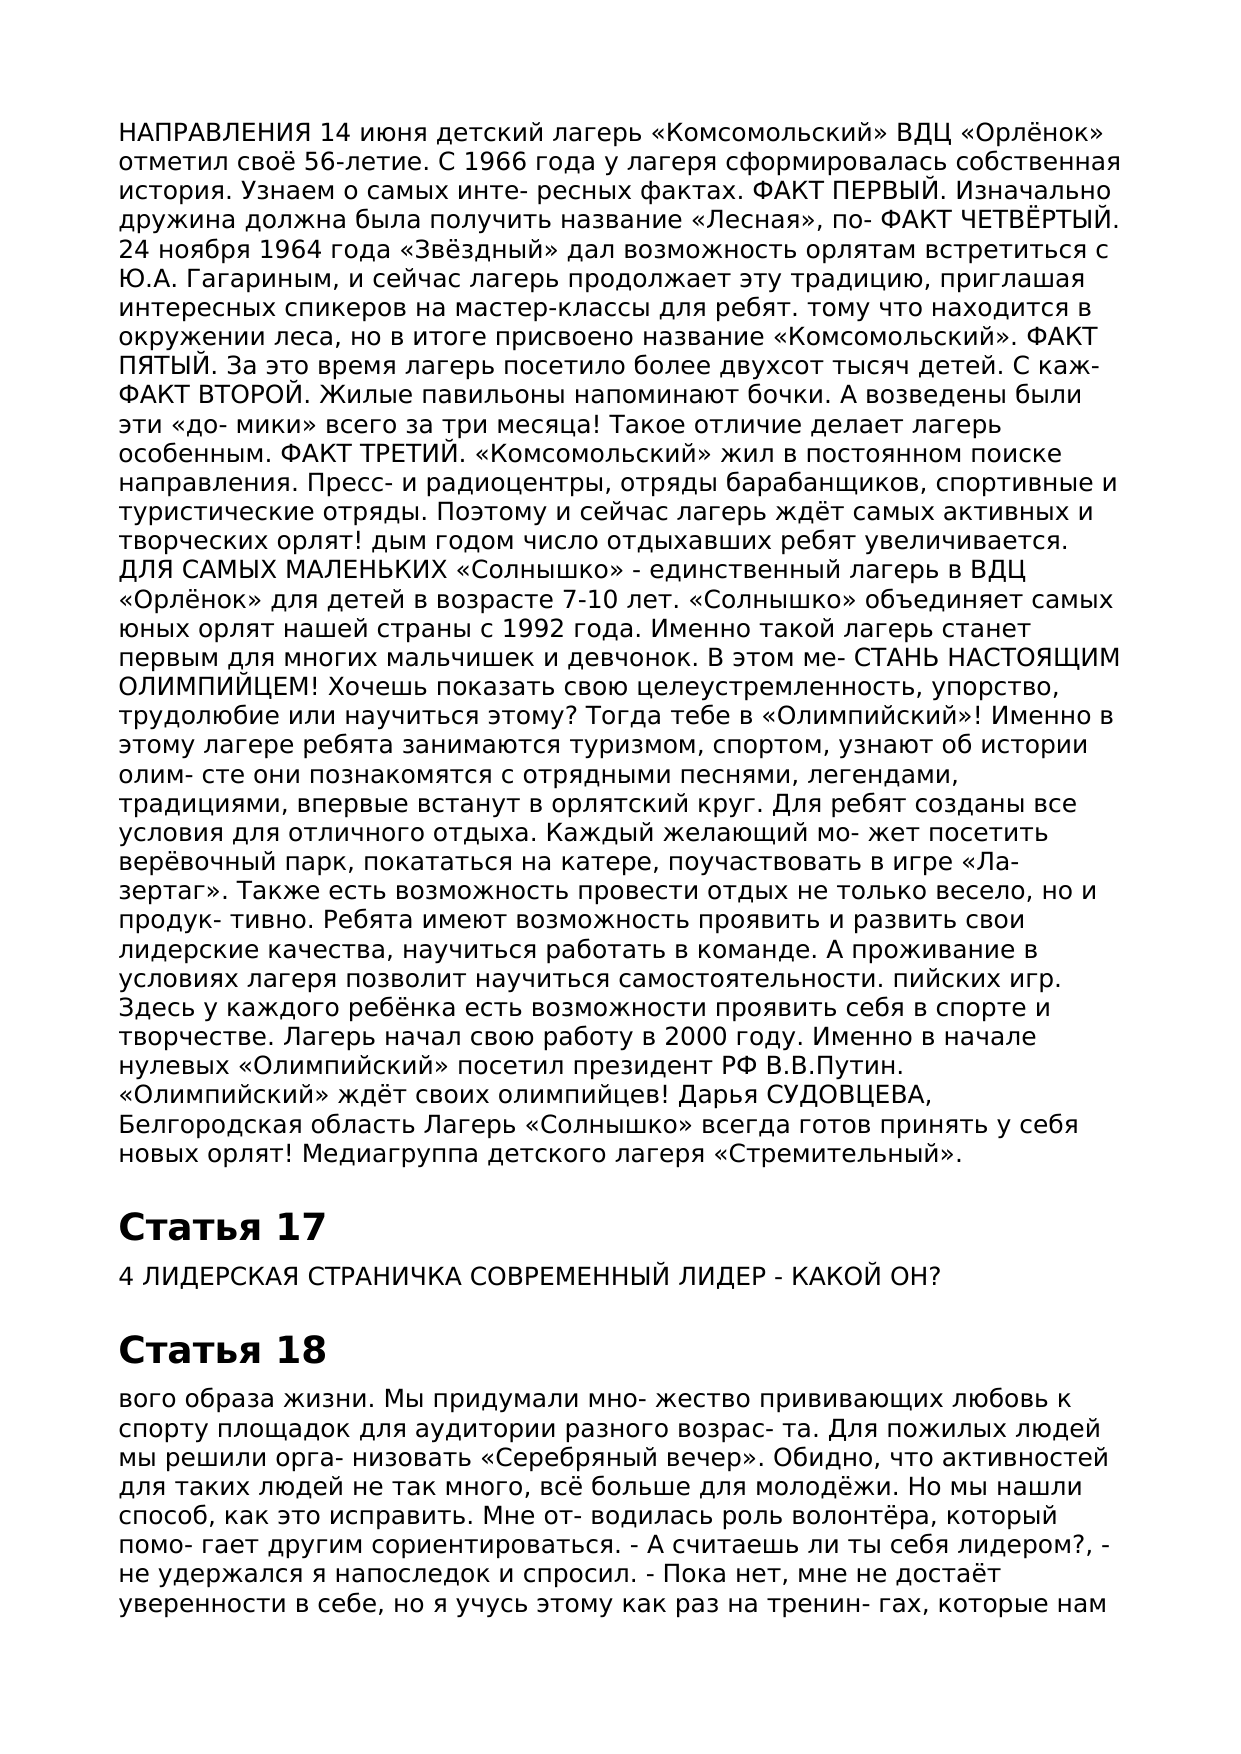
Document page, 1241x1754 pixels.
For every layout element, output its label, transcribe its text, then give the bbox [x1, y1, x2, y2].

subtitle Статья 18 [118, 1328, 1122, 1372]
subtitle Статья 17 [118, 1206, 1122, 1249]
text вого образа жизни. Мы придумали мно- жество прививающих любовь к спорту площадок для аудитории разного возрас- та. Для пожилых людей мы решили орга- низовать «Серебряный вечер». Обидно, что активностей для таких людей не так много, всё больше для молодёжи. Но мы нашли способ, как это исправить. Мне от- водилась роль волонтёра, который помо- гает другим сориентироваться. - А считаешь ли ты себя лидером?, - не удержался я напоследок и спросил. - Пока нет, мне не достаёт уверенности в себе, но я учусь этому как раз на тренин- гах, которые нам [118, 1384, 1122, 1618]
text НАПРАВЛЕНИЯ 14 июня детский лагерь «Комсомольский» ВДЦ «Орлёнок» отметил своё 56-летие. С 1966 года у лагеря сформировалась собственная история. Узнаем о самых инте- ресных фактах. ФАКТ ПЕРВЫЙ. Изначально дружина должна была получить название «Лесная», по- ФАКТ ЧЕТВЁРТЫЙ. 24 ноября 1964 года «Звёздный» дал возможность орлятам встретиться с Ю.А. Гагариным, и сейчас лагерь продолжает эту традицию, приглашая интересных спикеров на мастер-классы для ребят. тому что находится в окружении леса, но в итоге присвоено название «Комсомольский». ФАКТ ПЯТЫЙ. За это время лагерь посетило более двухсот тысяч детей. С каж- ФАКТ ВТОРОЙ. Жилые павильоны напоминают бочки. А возведены были эти «до- мики» всего за три месяца! Такое отличие делает лагерь особенным. ФАКТ ТРЕТИЙ. «Комсомольский» жил в постоянном поиске направления. Пресс- и радиоцентры, отряды барабанщиков, спортивные и туристические отряды. Поэтому и сейчас лагерь ждёт самых активных и творческих орлят! дым годом число отдыхавших ребят увеличивается. ДЛЯ САМЫХ МАЛЕНЬКИХ «Солнышко» - единственный лагерь в ВДЦ «Орлёнок» для детей в возрасте 7-10 лет. «Солнышко» объединяет самых юных орлят нашей страны с 1992 года. Именно такой лагерь станет первым для многих мальчишек и девчонок. В этом ме- СТАНЬ НАСТОЯЩИМ ОЛИМПИЙЦЕМ! Хочешь показать свою целеустремленность, упорство, трудолюбие или научиться этому? Тогда тебе в «Олимпийский»! Именно в этому лагере ребята занимаются туризмом, спортом, узнают об истории олим- сте они познакомятся с отрядными песнями, легендами, традициями, впервые встанут в орлятский круг. Для ребят созданы все условия для отличного отдыха. Каждый желающий мо- жет посетить верёвочный парк, покататься на катере, поучаствовать в игре «Ла- зертаг». Также есть возможность провести отдых не только весело, но и продук- тивно. Ребята имеют возможность проявить и развить свои лидерские качества, научиться работать в команде. А проживание в условиях лагеря позволит научиться самостоятельности. пийских игр. Здесь у каждого ребёнка есть возможности проявить себя в спорте и творчестве. Лагерь начал свою работу в 2000 году. Именно в начале нулевых «Олимпийский» посетил президент РФ В.В.Путин. «Олимпийский» ждёт своих олимпийцев! Дарья СУДОВЦЕВА, Белгородская область Лагерь «Солнышко» всегда готов принять у себя новых орлят! Медиагруппа детского лагеря «Стремительный». [118, 118, 1122, 1168]
text 4 ЛИДЕРСКАЯ СТРАНИЧКА СОВРЕМЕННЫЙ ЛИДЕР - КАКОЙ ОН? [118, 1262, 1122, 1291]
